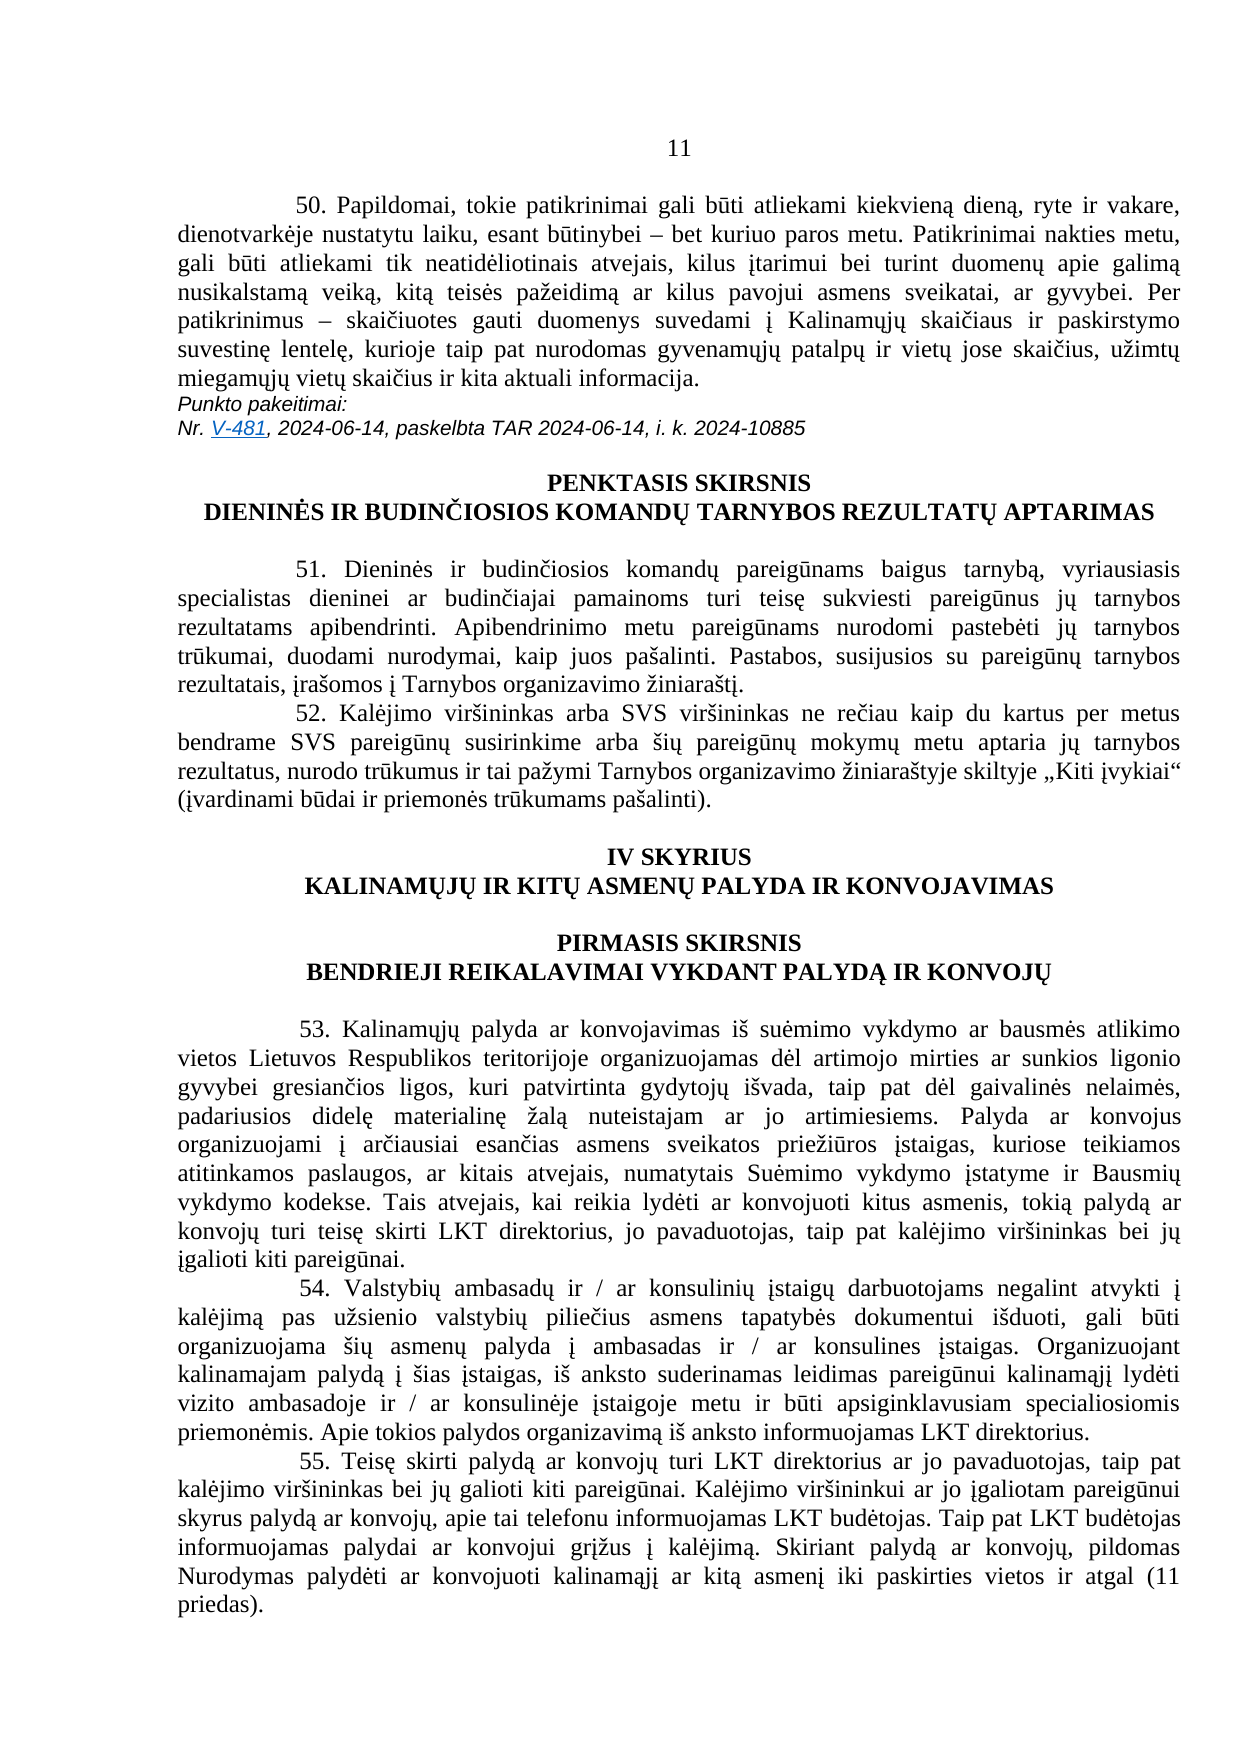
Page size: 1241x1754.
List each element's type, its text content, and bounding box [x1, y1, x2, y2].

text 51. Dieninės ir budinčiosios komandų pareigūnams baigus tarnybą, vyriausiasis specialistas dieninei ar budinčiajai pamainoms turi teisę sukviesti pareigūnus jų tarnybos rezultatams apibendrinti. Apibendrinimo metu pareigūnams nurodomi pastebėti jų tarnybos trūkumai, duodami nurodymai, kaip juos pašalinti. Pastabos, susijusios su pareigūnų tarnybos rezultatais, įrašomos į Tarnybos organizavimo žiniaraštį. [177, 554, 1181, 698]
text 54. Valstybių ambasadų ir / ar konsulinių įstaigų darbuotojams negalint atvykti į kalėjimą pas užsienio valstybių piliečius asmens tapatybės dokumentui išduoti, gali būti organizuojama šių asmenų palyda į ambasadas ir / ar konsulines įstaigas. Organizuojant kalinamajam palydą į šias įstaigas, iš anksto suderinamas leidimas pareigūnui kalinamąjį lydėti vizito ambasadoje ir / ar konsulinėje įstaigoje metu ir būti apsiginklavusiam specialiosiomis priemonėmis. Apie tokios palydos organizavimą iš anksto informuojamas LKT direktorius. [177, 1273, 1181, 1446]
text IV SKYRIUS [177, 842, 1181, 871]
text PIRMASIS SKIRSNIS [177, 928, 1181, 957]
text KALINAMŲJŲ IR KITŲ ASMENŲ PALYDA IR KONVOJAVIMAS [177, 871, 1181, 899]
text 50. Papildomai, tokie patikrinimai gali būti atliekami kiekvieną dieną, ryte ir vakare, dienotvarkėje nustatytu laiku, esant būtinybei – bet kuriuo paros metu. Patikrinimai nakties metu, gali būti atliekami tik neatidėliotinais atvejais, kilus įtarimui bei turint duomenų apie galimą nusikalstamą veiką, kitą teisės pažeidimą ar kilus pavojui asmens sveikatai, ar gyvybei. Per patikrinimus – skaičiuotes gauti duomenys suvedami į Kalinamųjų skaičiaus ir paskirstymo suvestinę lentelę, kurioje taip pat nurodomas gyvenamųjų patalpų ir vietų jose skaičius, užimtų miegamųjų vietų skaičius ir kita aktuali informacija. [177, 190, 1181, 392]
text 52. Kalėjimo viršininkas arba SVS viršininkas ne rečiau kaip du kartus per metus bendrame SVS pareigūnų susirinkime arba šių pareigūnų mokymų metu aptaria jų tarnybos rezultatus, nurodo trūkumus ir tai pažymi Tarnybos organizavimo žiniaraštyje skiltyje „Kiti įvykiai“ (įvardinami būdai ir priemonės trūkumams pašalinti). [177, 698, 1181, 813]
text DIENINĖS IR BUDINČIOSIOS KOMANDŲ TARNYBOS REZULTATŲ APTARIMAS [177, 497, 1181, 526]
text BENDRIEJI REIKALAVIMAI VYKDANT PALYDĄ IR KONVOJŲ [177, 957, 1181, 986]
text 55. Teisę skirti palydą ar konvojų turi LKT direktorius ar jo pavaduotojas, taip pat kalėjimo viršininkas bei jų galioti kiti pareigūnai. Kalėjimo viršininkui ar jo įgaliotam pareigūnui skyrus palydą ar konvojų, apie tai telefonu informuojamas LKT budėtojas. Taip pat LKT budėtojas informuojamas palydai ar konvojui grįžus į kalėjimą. Skiriant palydą ar konvojų, pildomas Nurodymas palydėti ar konvojuoti kalinamąjį ar kitą asmenį iki paskirties vietos ir atgal (11 priedas). [177, 1446, 1181, 1618]
text PENKTASIS SKIRSNIS [177, 468, 1181, 497]
text Punkto pakeitimai: [177, 392, 1181, 416]
text 53. Kalinamųjų palyda ar konvojavimas iš suėmimo vykdymo ar bausmės atlikimo vietos Lietuvos Respublikos teritorijoje organizuojamas dėl artimojo mirties ar sunkios ligonio gyvybei gresiančios ligos, kuri patvirtinta gydytojų išvada, taip pat dėl gaivalinės nelaimės, padariusios didelę materialinę žalą nuteistajam ar jo artimiesiems. Palyda ar konvojus organizuojami į arčiausiai esančias asmens sveikatos priežiūros įstaigas, kuriose teikiamos atitinkamos paslaugos, ar kitais atvejais, numatytais Suėmimo vykdymo įstatyme ir Bausmių vykdymo kodekse. Tais atvejais, kai reikia lydėti ar konvojuoti kitus asmenis, tokią palydą ar konvojų turi teisę skirti LKT direktorius, jo pavaduotojas, taip pat kalėjimo viršininkas bei jų įgalioti kiti pareigūnai. [177, 1014, 1181, 1273]
text Nr. V-481, 2024-06-14, paskelbta TAR 2024-06-14, i. k. 2024-10885 [177, 416, 1181, 439]
